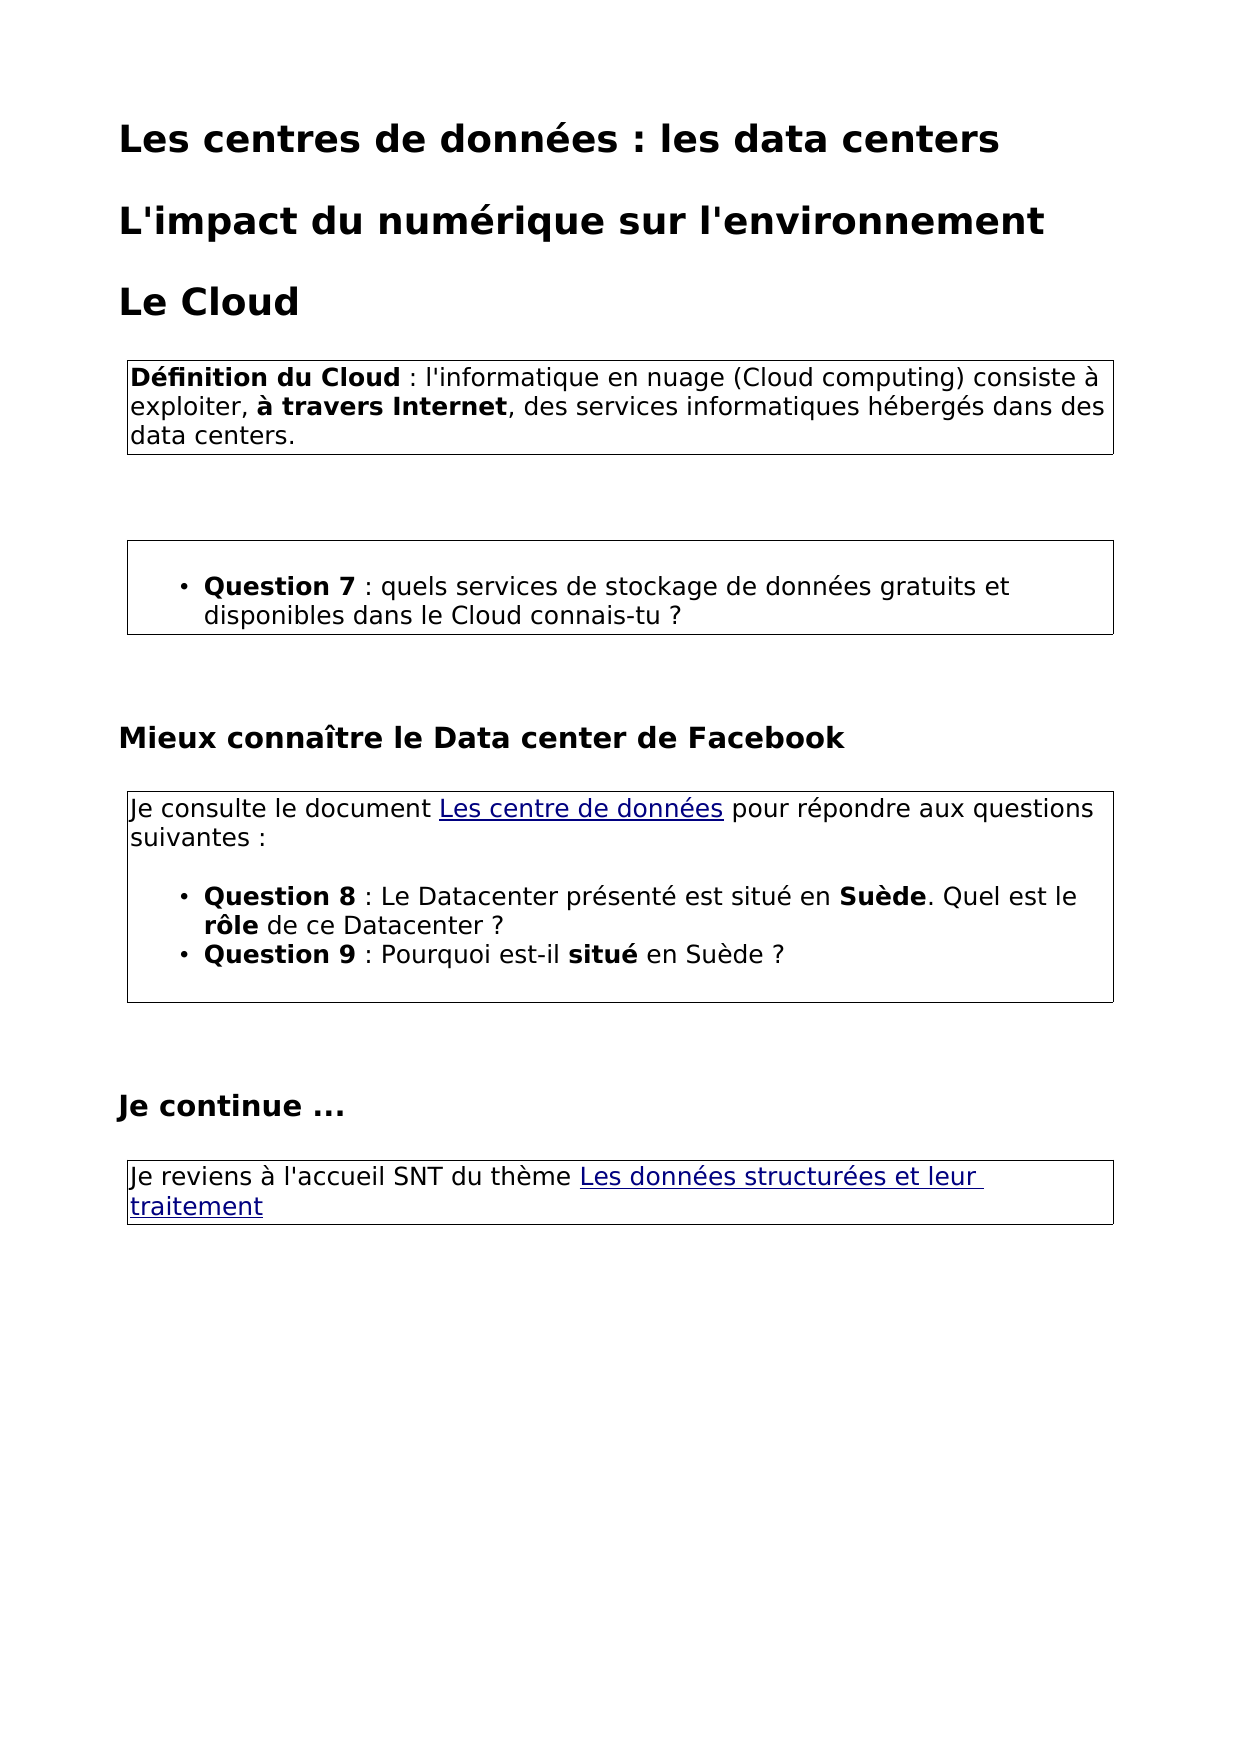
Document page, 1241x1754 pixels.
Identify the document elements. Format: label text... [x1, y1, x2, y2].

subtitle L'impact du numérique sur l'environnement [118, 199, 1122, 243]
subtitle Je continue ... [118, 1089, 1122, 1123]
subtitle Les centres de données : les data centers [118, 118, 1122, 162]
table_header Je reviens à l'accueil SNT du thème Les données structurées et leur traitement [128, 1161, 1113, 1224]
table_header Question 7 : quels services de stockage de données gratuits et disponibles dans le Cloud connais-tu ? [128, 541, 1113, 633]
table_header Je consulte le document Les centre de données pour répondre aux questions suivantes : Question 8 : Le Datacenter présenté est situé en Suède. Quel est le rôle de ce Datacenter ? Question 9 : Pourquoi est-il situé en Suède ? [128, 792, 1113, 1002]
subtitle Mieux connaître le Data center de Facebook [118, 721, 1122, 755]
table_header Définition du Cloud : l'informatique en nuage (Cloud computing) consiste à exploiter, à travers Internet, des services informatiques hébergés dans des data centers. [128, 361, 1113, 454]
subtitle Le Cloud [118, 280, 1122, 324]
